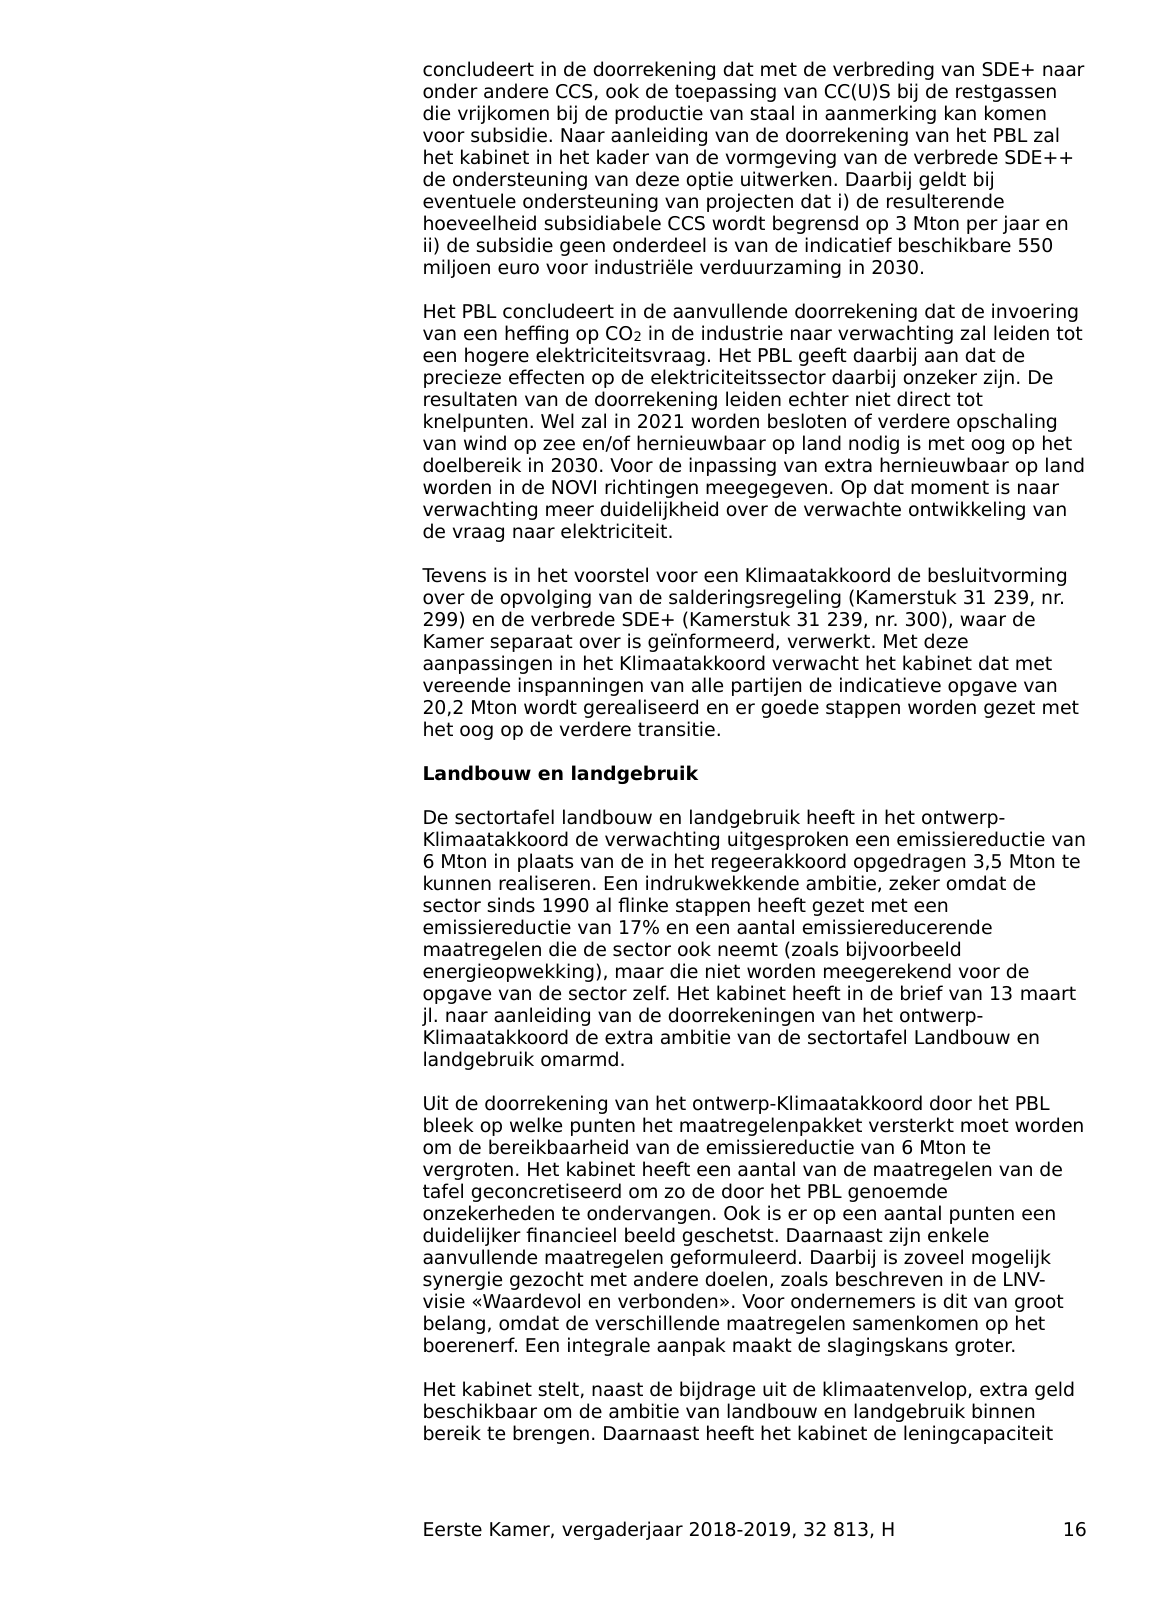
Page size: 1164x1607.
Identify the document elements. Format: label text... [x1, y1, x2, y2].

text Het kabinet stelt, naast de bijdrage uit de klimaatenvelop, extra geld beschikbaar om de ambitie van landbouw en landgebruik binnen bereik te brengen. Daarnaast heeft het kabinet de leningcapaciteit [422, 1379, 1087, 1445]
subtitle Landbouw en landgebruik [422, 763, 1087, 785]
text Het PBL concludeert in de aanvullende doorrekening dat de invoering van een heffing op CO2 in de industrie naar verwachting zal leiden tot een hogere elektriciteitsvraag. Het PBL geeft daarbij aan dat de precieze effecten op de elektriciteitssector daarbij onzeker zijn. De resultaten van de doorrekening leiden echter niet direct tot knelpunten. Wel zal in 2021 worden besloten of verdere opschaling van wind op zee en/of hernieuwbaar op land nodig is met oog op het doelbereik in 2030. Voor de inpassing van extra hernieuwbaar op land worden in de NOVI richtingen meegegeven. Op dat moment is naar verwachting meer duidelijkheid over de verwachte ontwikkeling van de vraag naar elektriciteit. [422, 301, 1087, 543]
text Uit de doorrekening van het ontwerp-Klimaatakkoord door het PBL bleek op welke punten het maatregelenpakket versterkt moet worden om de bereikbaarheid van de emissiereductie van 6 Mton te vergroten. Het kabinet heeft een aantal van de maatregelen van de tafel geconcretiseerd om zo de door het PBL genoemde onzekerheden te ondervangen. Ook is er op een aantal punten een duidelijker financieel beeld geschetst. Daarnaast zijn enkele aanvullende maatregelen geformuleerd. Daarbij is zoveel mogelijk synergie gezocht met andere doelen, zoals beschreven in de LNV-visie «Waardevol en verbonden». Voor ondernemers is dit van groot belang, omdat de verschillende maatregelen samenkomen op het boerenerf. Een integrale aanpak maakt de slagingskans groter. [422, 1093, 1087, 1357]
text concludeert in de doorrekening dat met de verbreding van SDE+ naar onder andere CCS, ook de toepassing van CC(U)S bij de restgassen die vrijkomen bij de productie van staal in aanmerking kan komen voor subsidie. Naar aanleiding van de doorrekening van het PBL zal het kabinet in het kader van de vormgeving van de verbrede SDE++ de ondersteuning van deze optie uitwerken. Daarbij geldt bij eventuele ondersteuning van projecten dat i) de resulterende hoeveelheid subsidiabele CCS wordt begrensd op 3 Mton per jaar en ii) de subsidie geen onderdeel is van de indicatief beschikbare 550 miljoen euro voor industriële verduurzaming in 2030. [422, 59, 1087, 279]
text De sectortafel landbouw en landgebruik heeft in het ontwerp-Klimaatakkoord de verwachting uitgesproken een emissiereductie van 6 Mton in plaats van de in het regeerakkoord opgedragen 3,5 Mton te kunnen realiseren. Een indrukwekkende ambitie, zeker omdat de sector sinds 1990 al flinke stappen heeft gezet met een emissiereductie van 17% en een aantal emissiereducerende maatregelen die de sector ook neemt (zoals bijvoorbeeld energieopwekking), maar die niet worden meegerekend voor de opgave van de sector zelf. Het kabinet heeft in de brief van 13 maart jl. naar aanleiding van de doorrekeningen van het ontwerp-Klimaatakkoord de extra ambitie van de sectortafel Landbouw en landgebruik omarmd. [422, 807, 1087, 1071]
text Tevens is in het voorstel voor een Klimaatakkoord de besluitvorming over de opvolging van de salderingsregeling (Kamerstuk 31 239, nr. 299) en de verbrede SDE+ (Kamerstuk 31 239, nr. 300), waar de Kamer separaat over is geïnformeerd, verwerkt. Met deze aanpassingen in het Klimaatakkoord verwacht het kabinet dat met vereende inspanningen van alle partijen de indicatieve opgave van 20,2 Mton wordt gerealiseerd en er goede stappen worden gezet met het oog op de verdere transitie. [422, 565, 1087, 741]
